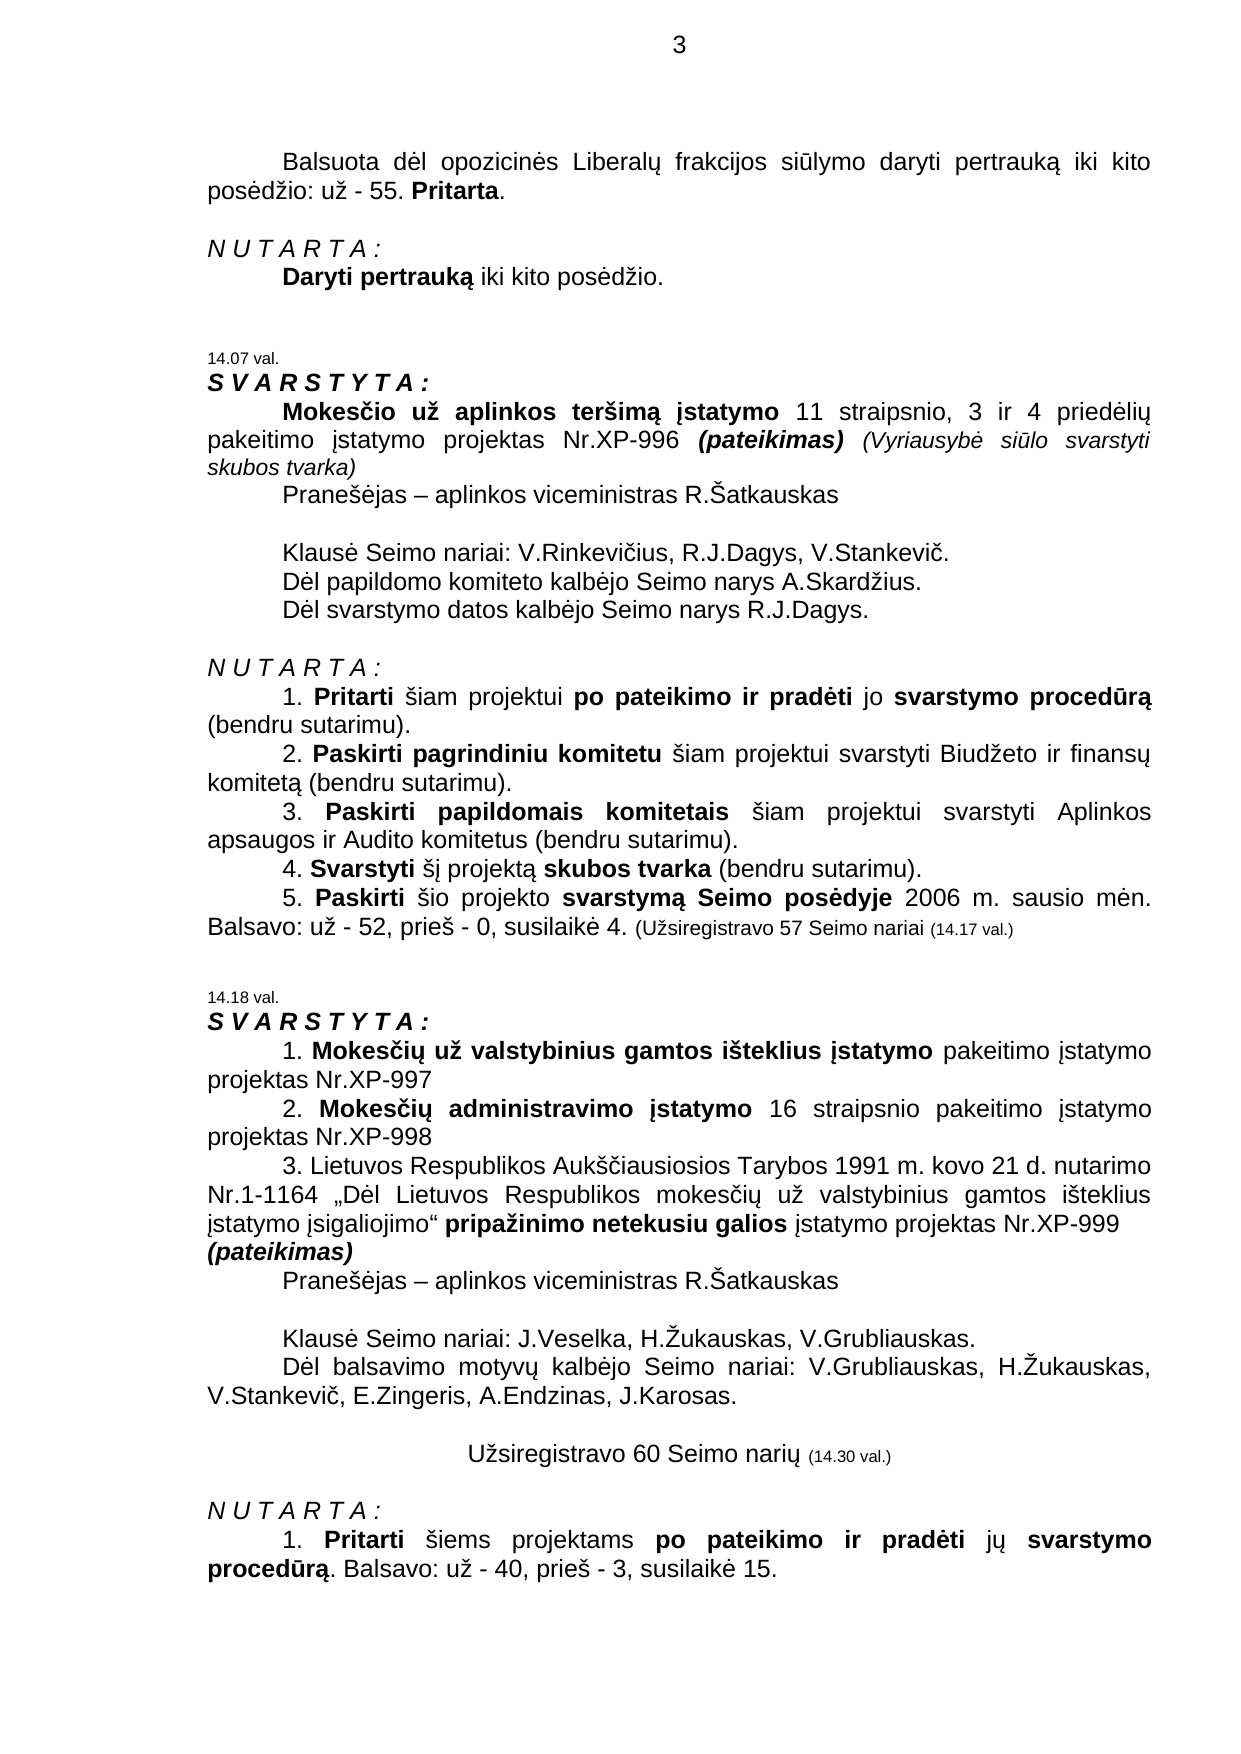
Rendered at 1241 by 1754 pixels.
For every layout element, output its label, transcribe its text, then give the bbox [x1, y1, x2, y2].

text 4. Svarstyti šį projektą skubos tvarka (bendru sutarimu). [207, 854, 1152, 883]
text Dėl svarstymo datos kalbėjo Seimo narys R.J.Dagys. [207, 595, 1152, 624]
text 14.18 val. [207, 988, 1152, 1007]
text 2. Paskirti pagrindiniu komitetu šiam projektui svarstyti Biudžeto ir finansų komitetą (bendru sutarimu). [207, 739, 1152, 797]
text 1. Pritarti šiam projektui po pateikimo ir pradėti jo svarstymo procedūrą (bendru sutarimu). [207, 682, 1152, 739]
text 14.07 val. [207, 348, 1152, 368]
text Klausė Seimo nariai: V.Rinkevičius, R.J.Dagys, V.Stankevič. [207, 538, 1152, 567]
text Klausė Seimo nariai: J.Veselka, H.Žukauskas, V.Grubliauskas. [207, 1324, 1152, 1352]
text Pranešėjas – aplinkos viceministras R.Šatkauskas [207, 1266, 1152, 1295]
text (pateikimas) [207, 1237, 1152, 1266]
text Daryti pertrauką iki kito posėdžio. [207, 262, 1152, 291]
text S V A R S T Y T A : [207, 1007, 1152, 1036]
text Dėl papildomo komiteto kalbėjo Seimo narys A.Skardžius. [207, 567, 1152, 595]
text 1. Mokesčių už valstybinius gamtos išteklius įstatymo pakeitimo įstatymo projektas Nr.XP-997 [207, 1036, 1152, 1094]
text S V A R S T Y T A : [207, 368, 1152, 396]
text N U T A R T A : [207, 653, 1152, 682]
text 3. Paskirti papildomais komitetais šiam projektui svarstyti Aplinkos apsaugos ir Audito komitetus (bendru sutarimu). [207, 797, 1152, 854]
text 5. Paskirti šio projekto svarstymą Seimo posėdyje 2006 m. sausio mėn. Balsavo: už - 52, prieš - 0, susilaikė 4. (Užsiregistravo 57 Seimo nariai (14.17 val.) [207, 883, 1152, 940]
text Mokesčio už aplinkos teršimą įstatymo 11 straipsnio, 3 ir 4 priedėlių pakeitimo įstatymo projektas Nr.XP-996 (pateikimas) (Vyriausybė siūlo svarstyti skubos tvarka) [207, 396, 1152, 480]
text 1. Pritarti šiems projektams po pateikimo ir pradėti jų svarstymo procedūrą. Balsavo: už - 40, prieš - 3, susilaikė 15. [207, 1525, 1152, 1582]
text Pranešėjas – aplinkos viceministras R.Šatkauskas [207, 480, 1152, 509]
text 2. Mokesčių administravimo įstatymo 16 straipsnio pakeitimo įstatymo projektas Nr.XP-998 [207, 1094, 1152, 1151]
text Užsiregistravo 60 Seimo narių (14.30 val.) [207, 1439, 1152, 1467]
text Balsuota dėl opozicinės Liberalų frakcijos siūlymo daryti pertrauką iki kito posėdžio: už - 55. Pritarta. [207, 147, 1152, 205]
text Dėl balsavimo motyvų kalbėjo Seimo nariai: V.Grubliauskas, H.Žukauskas, V.Stankevič, E.Zingeris, A.Endzinas, J.Karosas. [207, 1352, 1152, 1410]
text N U T A R T A : [207, 233, 1152, 262]
text 3. Lietuvos Respublikos Aukščiausiosios Tarybos 1991 m. kovo 21 d. nutarimo Nr.1-1164 „Dėl Lietuvos Respublikos mokesčių už valstybinius gamtos išteklius įstatymo įsigaliojimo“ pripažinimo netekusiu galios įstatymo projektas Nr.XP-999 [207, 1151, 1152, 1237]
text N U T A R T A : [207, 1496, 1152, 1525]
